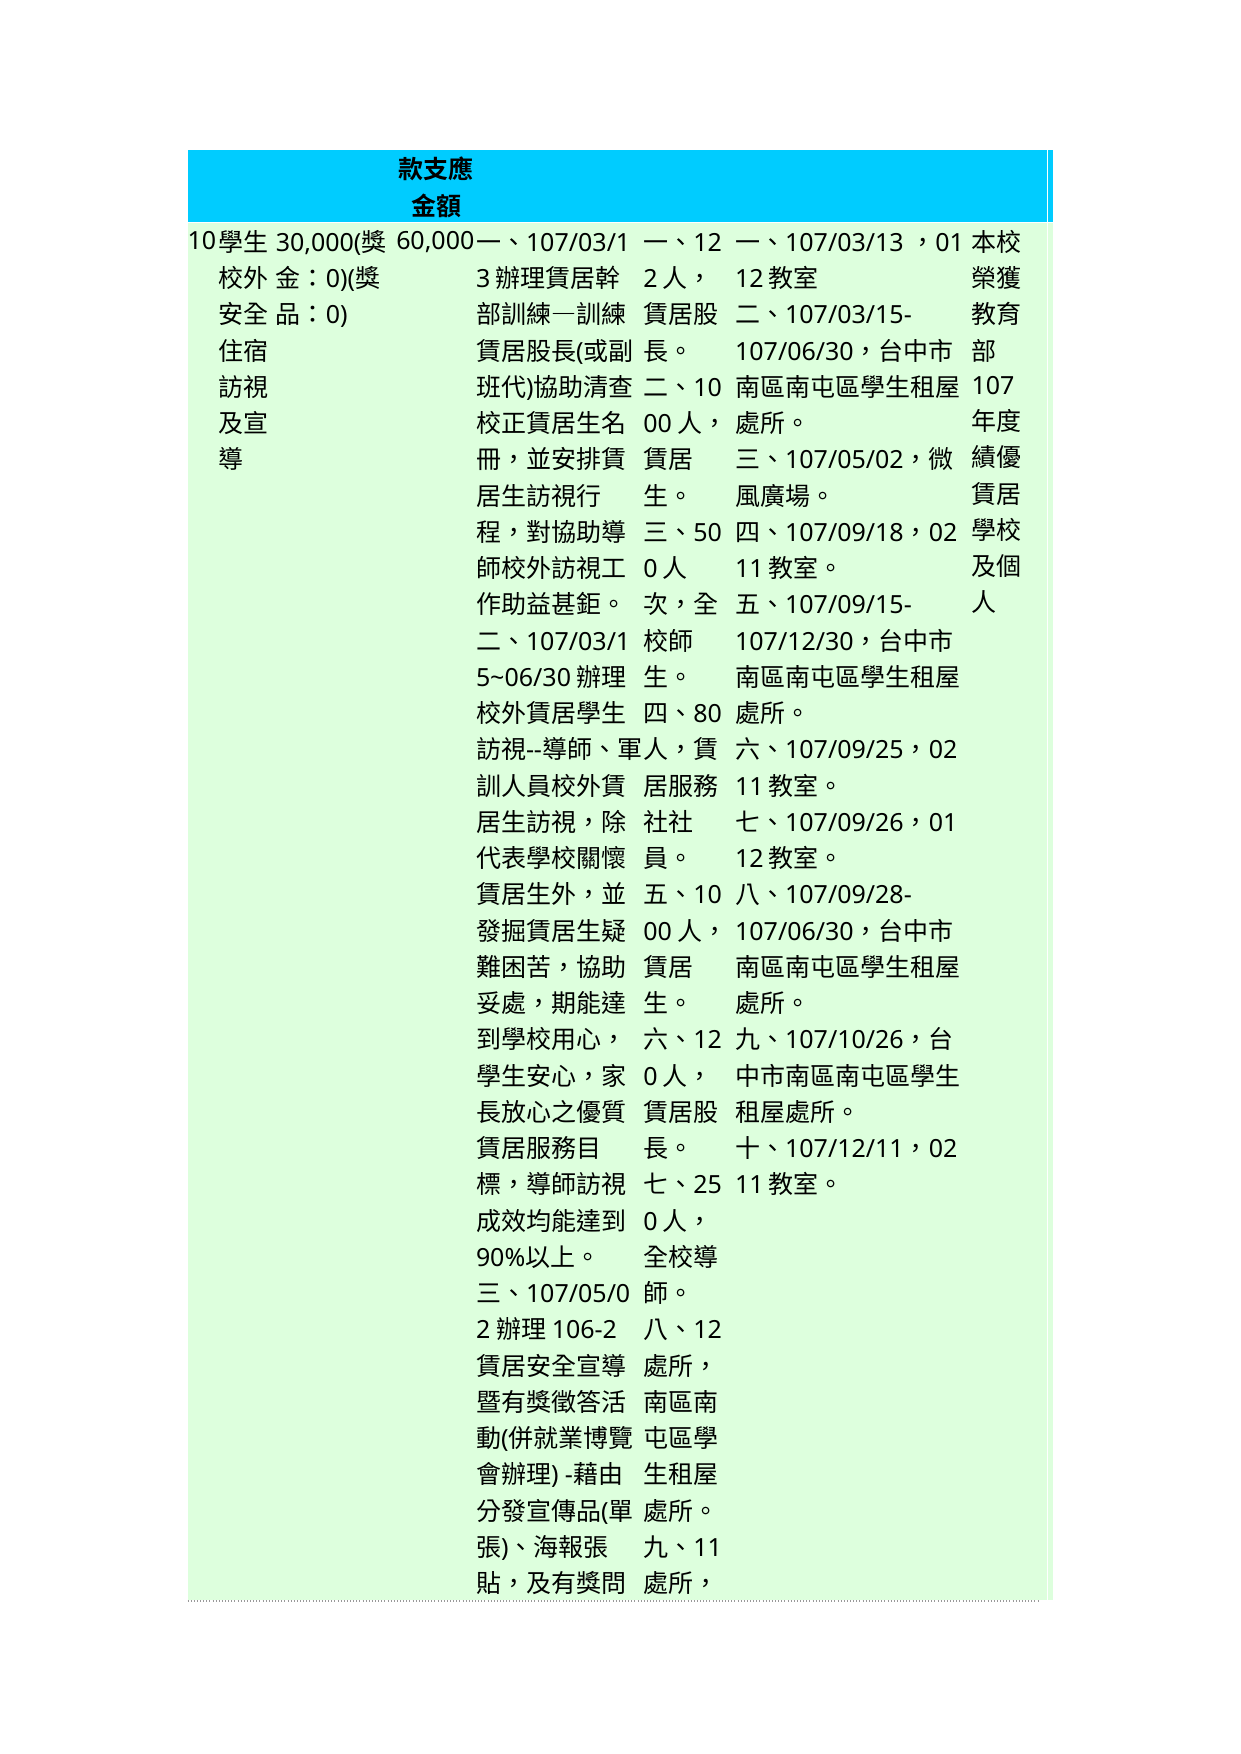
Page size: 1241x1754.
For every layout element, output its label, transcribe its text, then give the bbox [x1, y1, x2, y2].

table_cell [1040, 223, 1044, 1600]
table_cell [476, 150, 643, 222]
table_cell 60,000 [396, 223, 476, 1600]
table_cell [1040, 150, 1044, 222]
table_cell [643, 150, 735, 222]
table_cell [188, 150, 218, 222]
table_cell [218, 150, 276, 222]
table_cell [735, 150, 971, 222]
table_cell [1048, 223, 1053, 1600]
table_cell 款支應金額 [396, 150, 476, 222]
table_cell 一、107/03/13 ，0112教室 二、107/03/15-107/06/30，台中市南區南屯區學生租屋處所。 三、107/05/02，微風廣場。 四、107/09/18，0211教室。 五、107/09/15-107/12/30，台中市南區南屯區學生租屋處所。 六、107/09/25，0211教室。 七、107/09/26，0112教室。 八、107/09/28-107/06/30，台中市南區南屯區學生租屋處所。 九、107/10/26，台中市南區南屯區學生租屋處所。 十、107/12/11，0211教室。 [735, 223, 971, 1600]
table_cell [971, 150, 1040, 222]
table_cell 30,000(獎金：0)(獎品：0) [276, 223, 396, 1600]
table_cell 10 [188, 223, 218, 1600]
table_cell [276, 150, 396, 222]
table_cell 學生校外安全住宿訪視及宣導 [218, 223, 276, 1600]
table_cell 一、107/03/13辦理賃居幹部訓練—訓練賃居股長(或副班代)協助清查校正賃居生名冊，並安排賃居生訪視行程，對協助導師校外訪視工作助益甚鉅。 二、107/03/15~06/30辦理校外賃居學生訪視--導師、軍訓人員校外賃居生訪視，除代表學校關懷賃居生外，並發掘賃居生疑難困苦，協助妥處，期能達到學校用心，學生安心，家長放心之優質賃居服務目標，導師訪視成效均能達到90%以上。 三、107/05/02 辦理106-2賃居安全宣導暨有獎徵答活動(併就業博覽會辦理) -藉由分發宣傳品(單張)、海報張貼，及有獎問 [476, 223, 643, 1600]
table_cell 本校榮獲教育部107年度績優賃居學校及個人 [971, 223, 1040, 1600]
table_cell 一、122人，賃居股長。 二、1000人，賃居生。 三、500人次，全校師生。 四、80人，賃居服務社社員。 五、1000人，賃居生。六、120人，賃居股長。 七、250人，全校導師。 八、12處所，南區南屯區學生租屋處所。 九、11處所， [643, 223, 735, 1600]
table_cell [1048, 150, 1053, 222]
